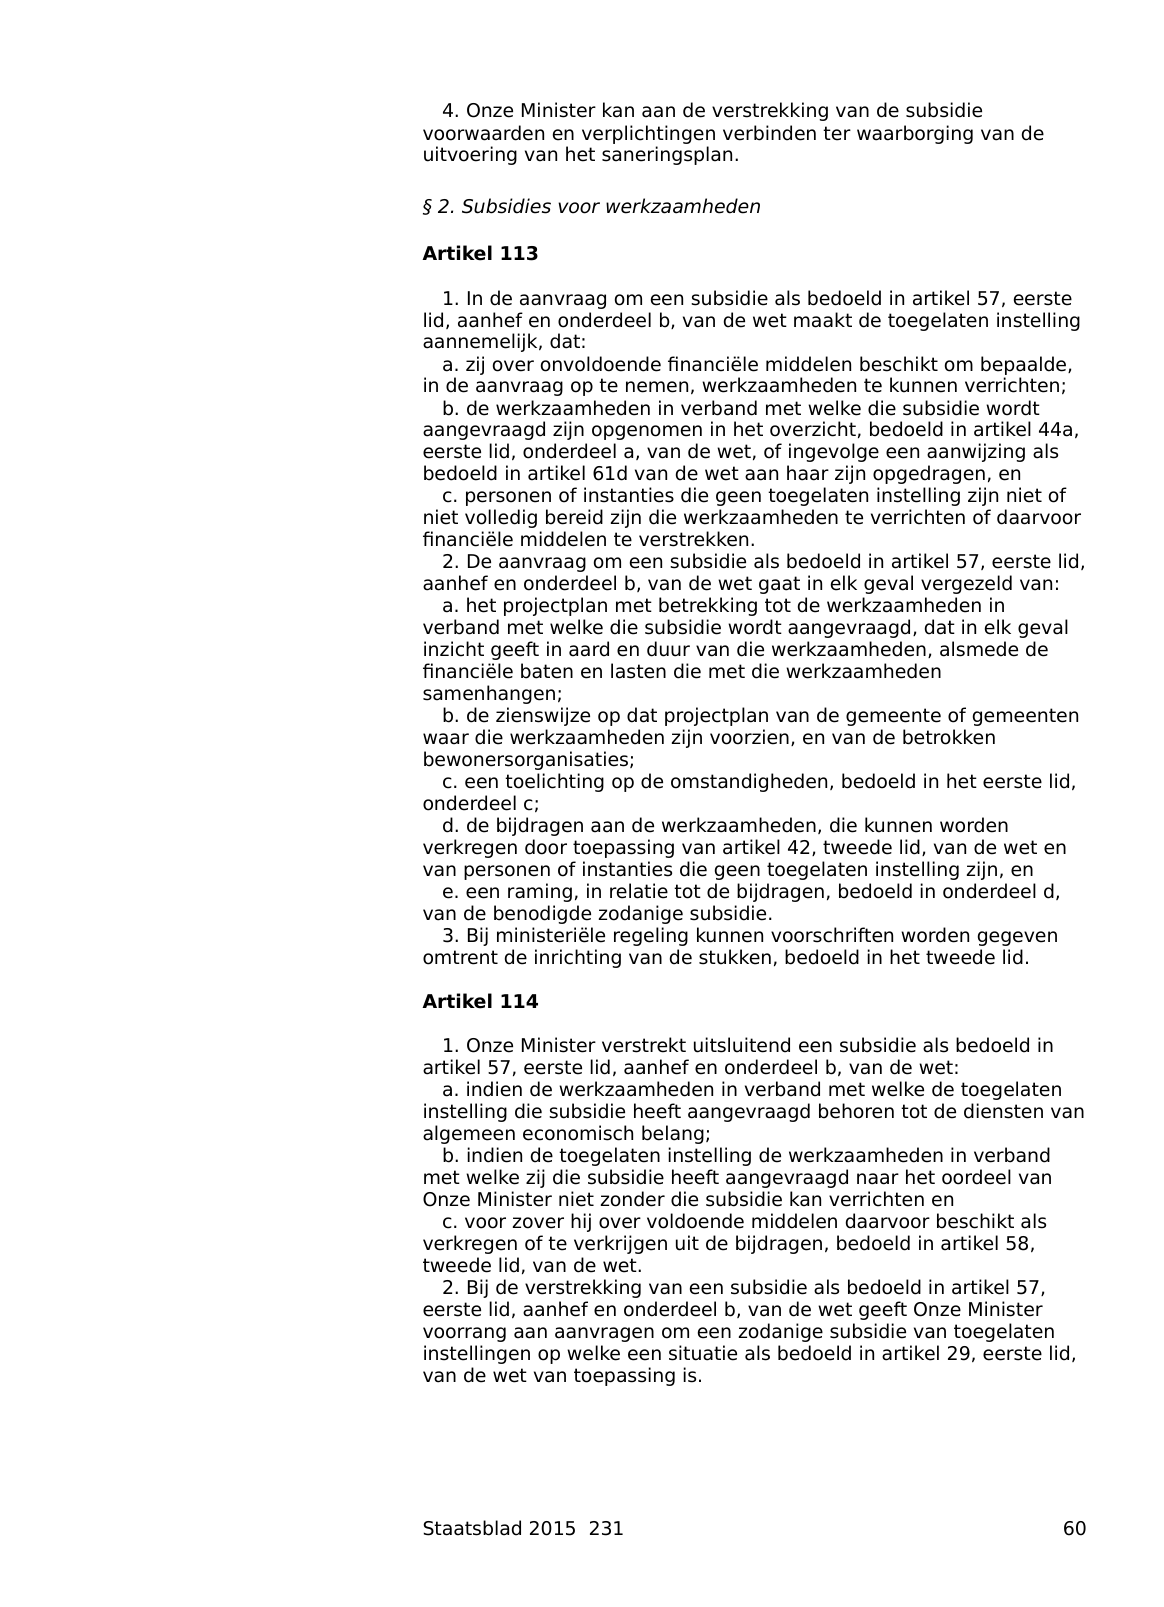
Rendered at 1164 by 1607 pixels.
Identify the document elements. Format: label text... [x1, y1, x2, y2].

text a. het projectplan met betrekking tot de werkzaamheden in verband met welke die subsidie wordt aangevraagd, dat in elk geval inzicht geeft in aard en duur van die werkzaamheden, alsmede de financiële baten en lasten die met die werkzaamheden samenhangen; [422, 595, 1087, 705]
subtitle § 2. Subsidies voor werkzaamheden [422, 196, 1087, 218]
text e. een raming, in relatie tot de bijdragen, bedoeld in onderdeel d, van de benodigde zodanige subsidie. [422, 881, 1087, 925]
text c. personen of instanties die geen toegelaten instelling zijn niet of niet volledig bereid zijn die werkzaamheden te verrichten of daarvoor financiële middelen te verstrekken. [422, 485, 1087, 551]
text 1. In de aanvraag om een subsidie als bedoeld in artikel 57, eerste lid, aanhef en onderdeel b, van de wet maakt de toegelaten instelling aannemelijk, dat: [422, 287, 1087, 353]
text d. de bijdragen aan de werkzaamheden, die kunnen worden verkregen door toepassing van artikel 42, tweede lid, van de wet en van personen of instanties die geen toegelaten instelling zijn, en [422, 815, 1087, 881]
text 2. Bij de verstrekking van een subsidie als bedoeld in artikel 57, eerste lid, aanhef en onderdeel b, van de wet geeft Onze Minister voorrang aan aanvragen om een zodanige subsidie van toegelaten instellingen op welke een situatie als bedoeld in artikel 29, eerste lid, van de wet van toepassing is. [422, 1277, 1087, 1387]
text a. indien de werkzaamheden in verband met welke de toegelaten instelling die subsidie heeft aangevraagd behoren tot de diensten van algemeen economisch belang; [422, 1079, 1087, 1145]
subtitle Artikel 114 [422, 991, 1087, 1013]
text b. de zienswijze op dat projectplan van de gemeente of gemeenten waar die werkzaamheden zijn voorzien, en van de betrokken bewonersorganisaties; [422, 705, 1087, 771]
text a. zij over onvoldoende financiële middelen beschikt om bepaalde, in de aanvraag op te nemen, werkzaamheden te kunnen verrichten; [422, 353, 1087, 397]
text 3. Bij ministeriële regeling kunnen voorschriften worden gegeven omtrent de inrichting van de stukken, bedoeld in het tweede lid. [422, 925, 1087, 969]
text c. voor zover hij over voldoende middelen daarvoor beschikt als verkregen of te verkrijgen uit de bijdragen, bedoeld in artikel 58, tweede lid, van de wet. [422, 1211, 1087, 1277]
subtitle Artikel 113 [422, 243, 1087, 265]
text 1. Onze Minister verstrekt uitsluitend een subsidie als bedoeld in artikel 57, eerste lid, aanhef en onderdeel b, van de wet: [422, 1035, 1087, 1079]
text b. de werkzaamheden in verband met welke die subsidie wordt aangevraagd zijn opgenomen in het overzicht, bedoeld in artikel 44a, eerste lid, onderdeel a, van de wet, of ingevolge een aanwijzing als bedoeld in artikel 61d van de wet aan haar zijn opgedragen, en [422, 397, 1087, 485]
text 4. Onze Minister kan aan de verstrekking van de subsidie voorwaarden en verplichtingen verbinden ter waarborging van de uitvoering van het saneringsplan. [422, 100, 1087, 166]
text 2. De aanvraag om een subsidie als bedoeld in artikel 57, eerste lid, aanhef en onderdeel b, van de wet gaat in elk geval vergezeld van: [422, 551, 1087, 595]
text b. indien de toegelaten instelling de werkzaamheden in verband met welke zij die subsidie heeft aangevraagd naar het oordeel van Onze Minister niet zonder die subsidie kan verrichten en [422, 1145, 1087, 1211]
text c. een toelichting op de omstandigheden, bedoeld in het eerste lid, onderdeel c; [422, 771, 1087, 815]
